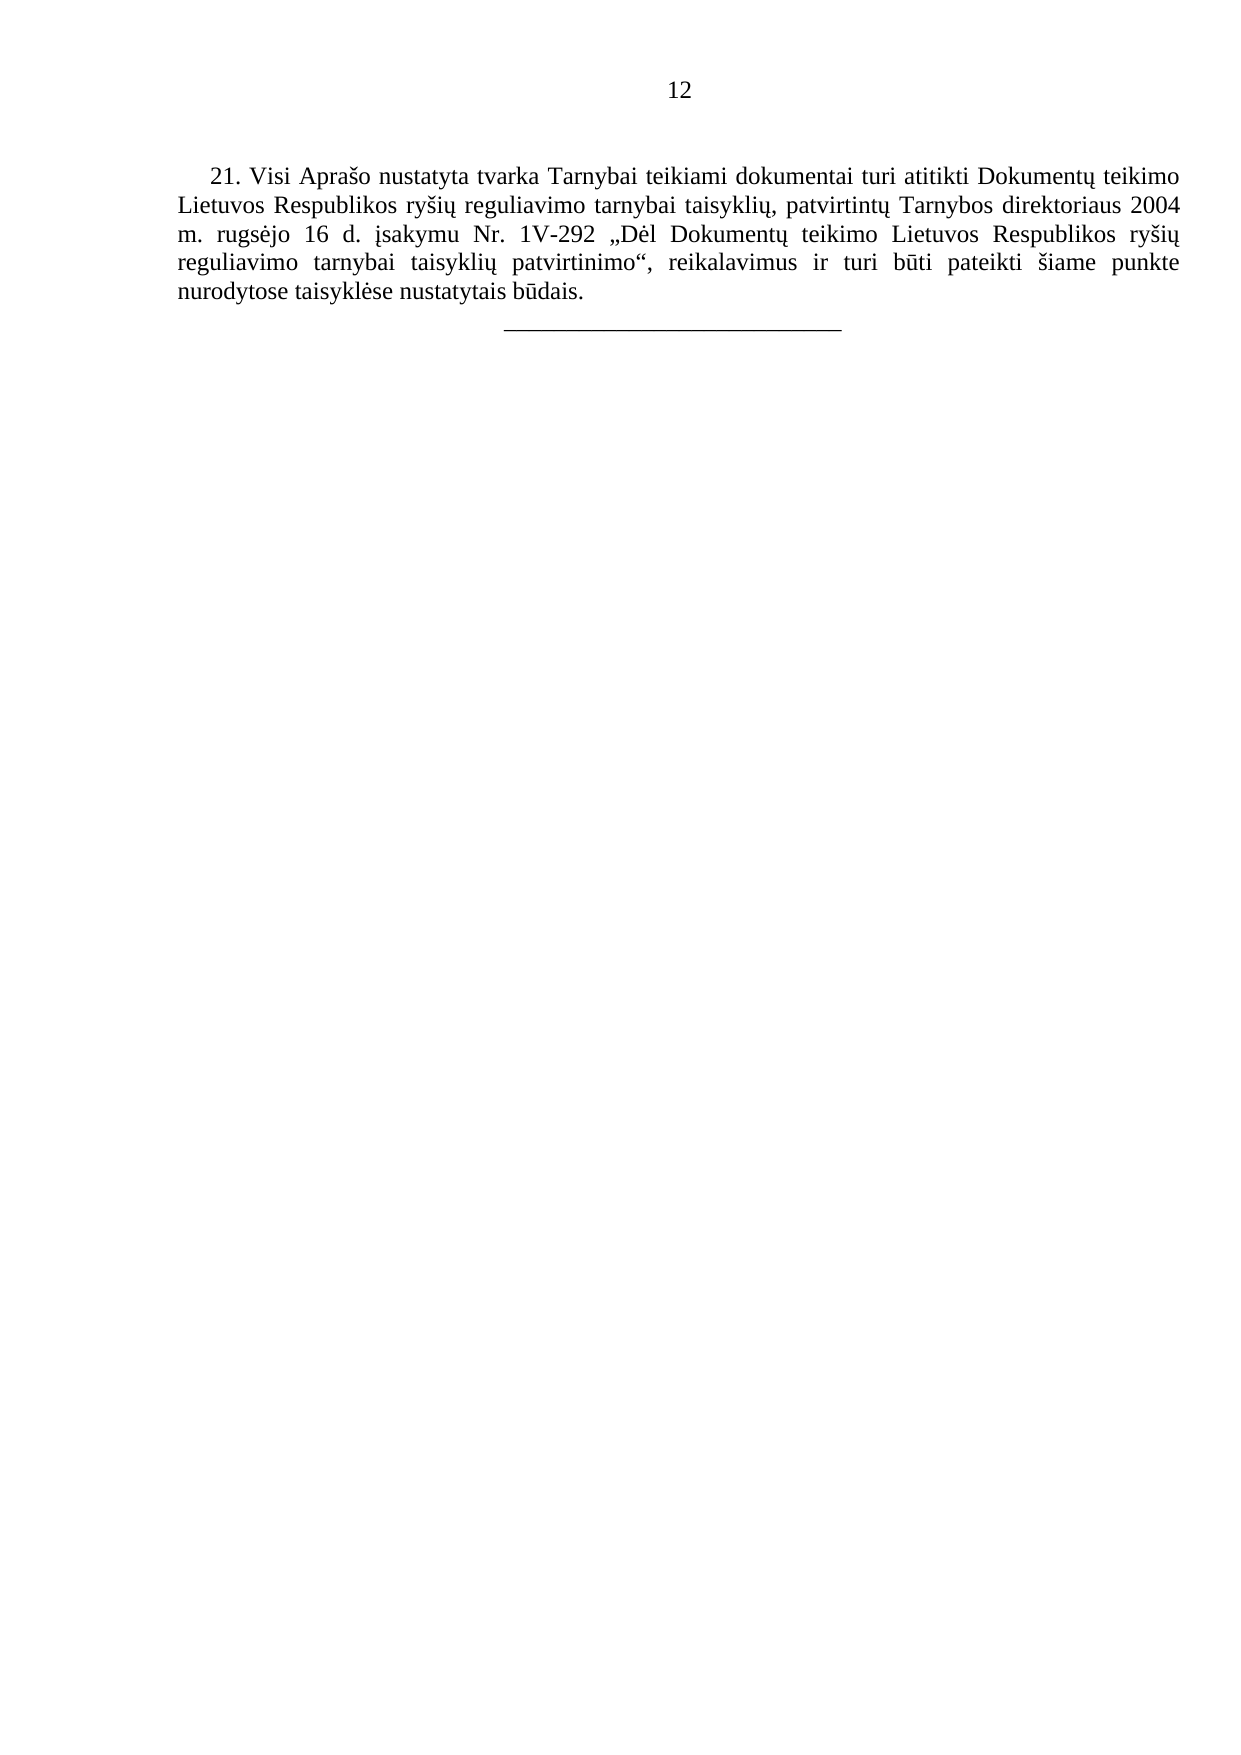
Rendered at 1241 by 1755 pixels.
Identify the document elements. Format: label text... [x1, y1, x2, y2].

text ___________________________ [177, 305, 1181, 334]
text 21. Visi Aprašo nustatyta tvarka Tarnybai teikiami dokumentai turi atitikti Dokumentų teikimo Lietuvos Respublikos ryšių reguliavimo tarnybai taisyklių, patvirtintų Tarnybos direktoriaus 2004 m. rugsėjo 16 d. įsakymu Nr. 1V-292 „Dėl Dokumentų teikimo Lietuvos Respublikos ryšių reguliavimo tarnybai taisyklių patvirtinimo“, reikalavimus ir turi būti pateikti šiame punkte nurodytose taisyklėse nustatytais būdais. [177, 161, 1181, 305]
